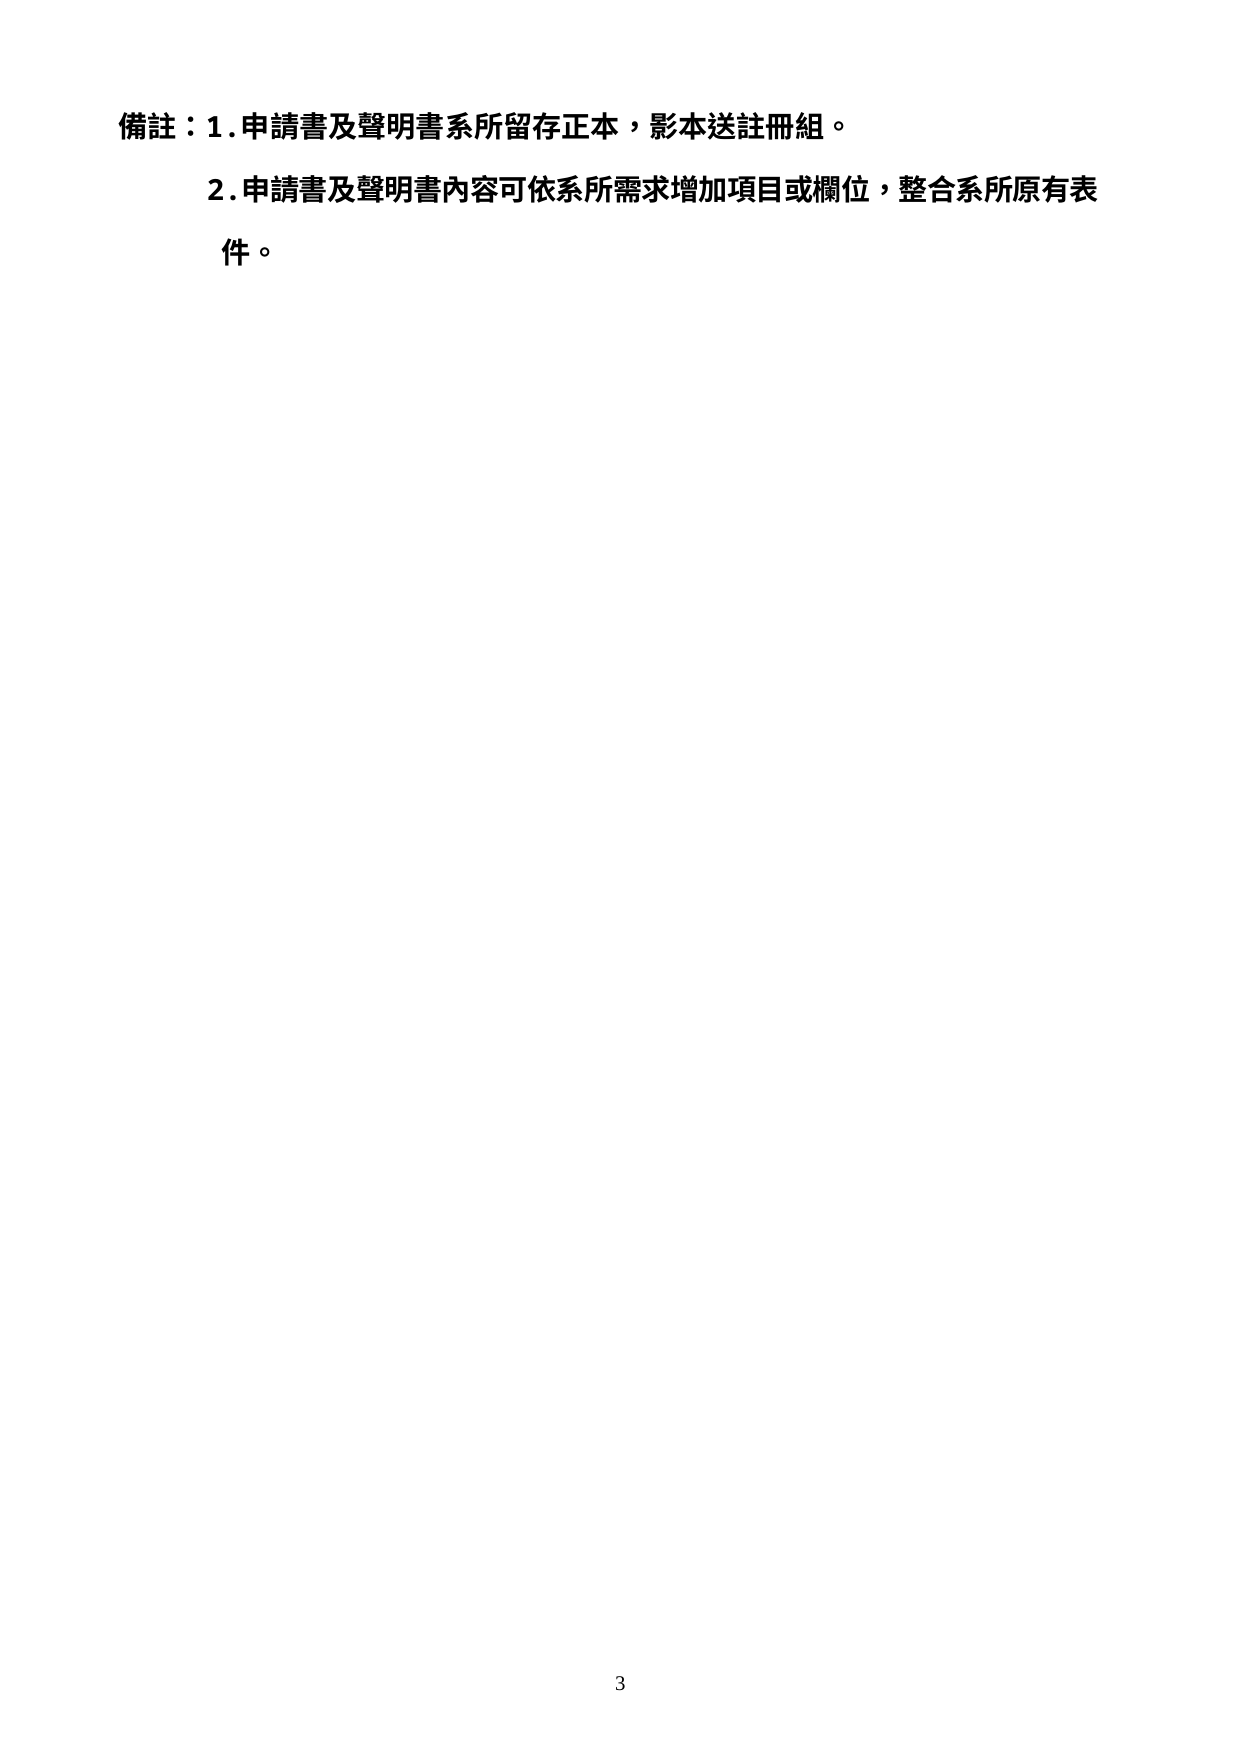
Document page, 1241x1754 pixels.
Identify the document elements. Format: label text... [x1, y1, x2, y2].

text 2.申請書及聲明書內容可依系所需求增加項目或欄位，整合系所原有表件。 [207, 146, 1122, 271]
text 備註：1.申請書及聲明書系所留存正本，影本送註冊組。 [118, 84, 1122, 146]
